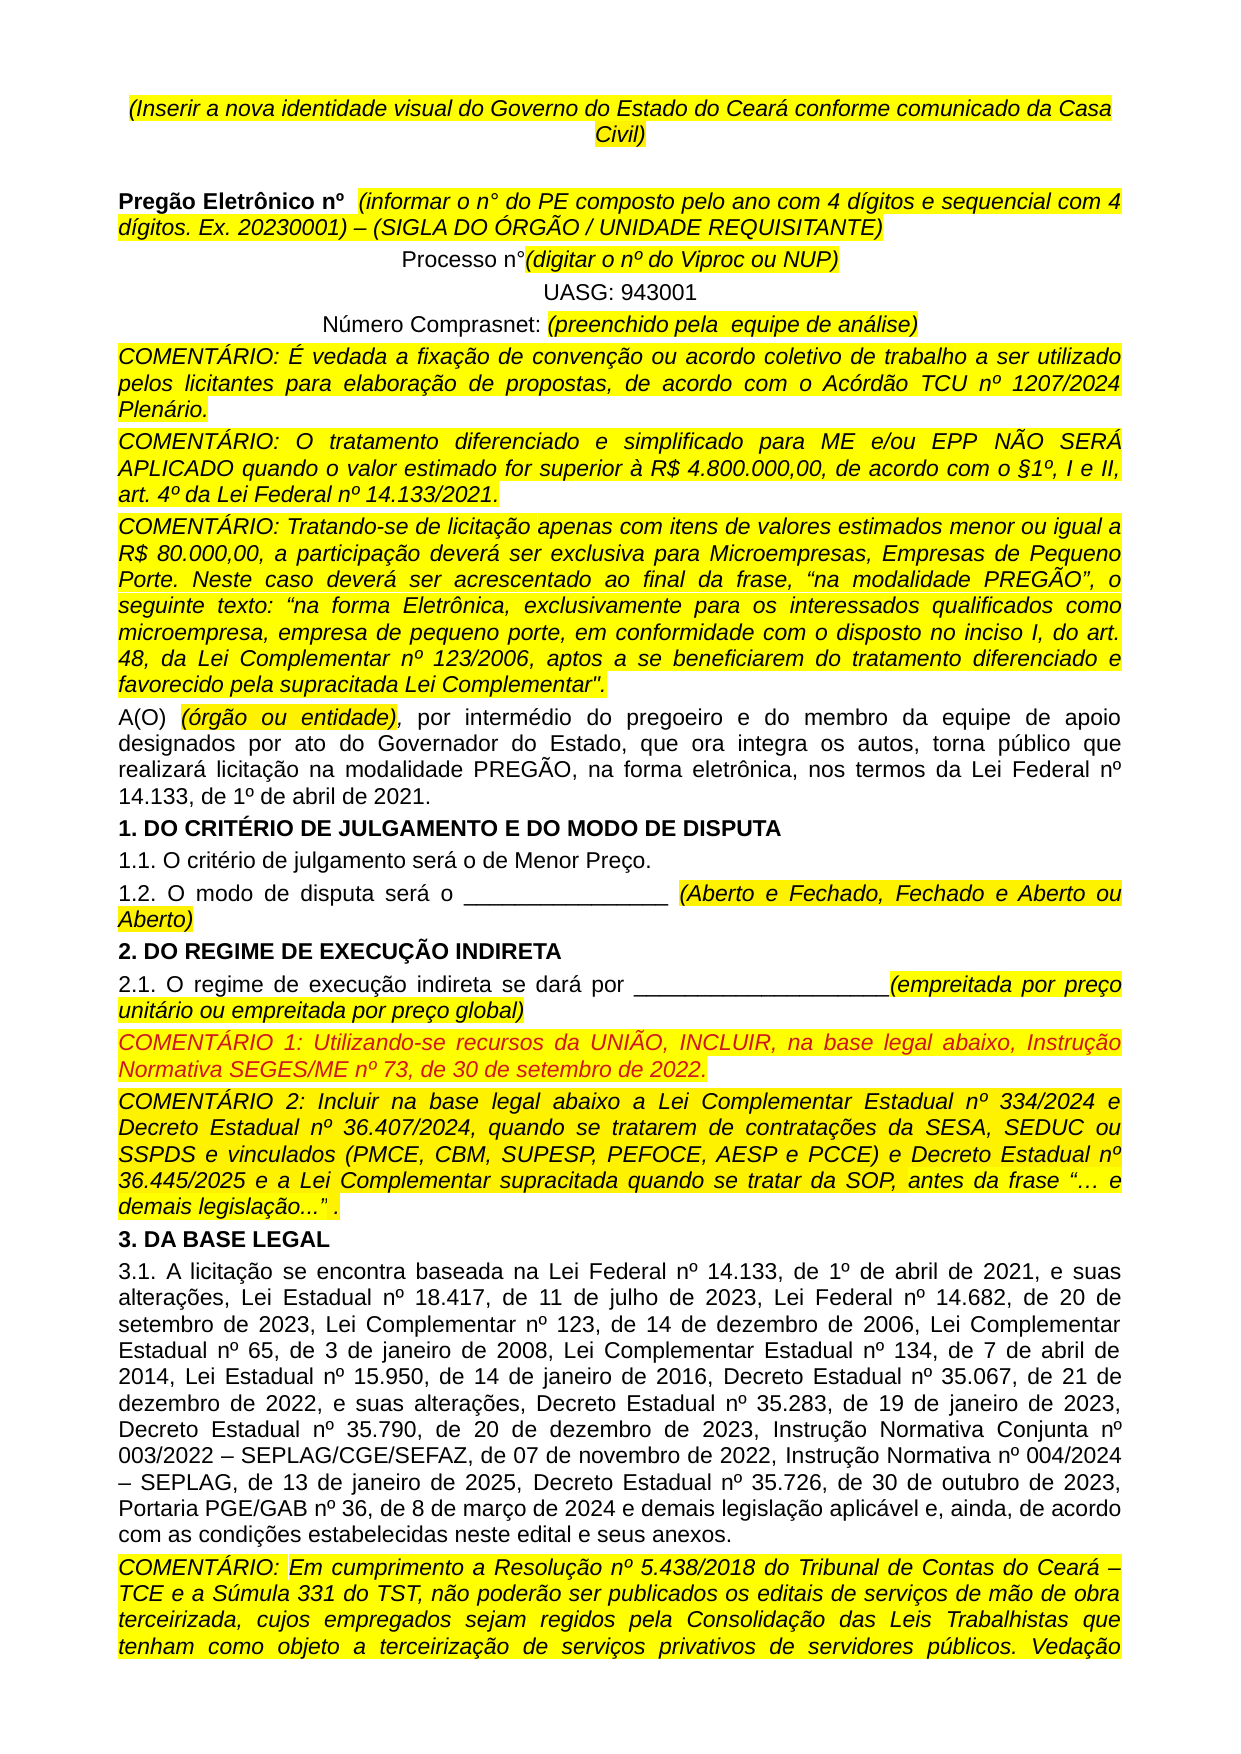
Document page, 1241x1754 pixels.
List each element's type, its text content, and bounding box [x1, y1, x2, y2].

text UASG: 943001 [118, 279, 1122, 305]
text 3.1. A licitação se encontra baseada na Lei Federal nº 14.133, de 1º de abril de 2021, e suas alterações, Lei Estadual nº 18.417, de 11 de julho de 2023, Lei Federal nº 14.682, de 20 de setembro de 2023, Lei Complementar nº 123, de 14 de dezembro de 2006, Lei Complementar Estadual nº 65, de 3 de janeiro de 2008, Lei Complementar Estadual nº 134, de 7 de abril de 2014, Lei Estadual nº 15.950, de 14 de janeiro de 2016, Decreto Estadual nº 35.067, de 21 de dezembro de 2022, e suas alterações, Decreto Estadual nº 35.283, de 19 de janeiro de 2023, Decreto Estadual nº 35.790, de 20 de dezembro de 2023, Instrução Normativa Conjunta nº 003/2022 – SEPLAG/CGE/SEFAZ, de 07 de novembro de 2022, Instrução Normativa nº 004/2024 – SEPLAG, de 13 de janeiro de 2025, Decreto Estadual nº 35.726, de 30 de outubro de 2023, Portaria PGE/GAB nº 36, de 8 de março de 2024 e demais legislação aplicável e, ainda, de acordo com as condições estabelecidas neste edital e seus anexos. [118, 1258, 1122, 1548]
text (Inserir a nova identidade visual do Governo do Estado do Ceará conforme comunicado da Casa Civil) [118, 94, 1122, 147]
text Número Comprasnet: (preenchido pela equipe de análise) [118, 311, 1122, 337]
text COMENTÁRIO: O tratamento diferenciado e simplificado para ME e/ou EPP NÃO SERÁ APLICADO quando o valor estimado for superior à R$ 4.800.000,00, de acordo com o §1º, I e II, art. 4º da Lei Federal nº 14.133/2021. [118, 428, 1122, 507]
text 1.1. O critério de julgamento será o de Menor Preço. [118, 847, 1122, 874]
text COMENTÁRIO: É vedada a fixação de convenção ou acordo coletivo de trabalho a ser utilizado pelos licitantes para elaboração de propostas, de acordo com o Acórdão TCU nº 1207/2024 Plenário. [118, 343, 1122, 422]
text 3. DA BASE LEGAL [118, 1226, 1122, 1252]
text 2.1. O regime de execução indireta se dará por ____________________(empreitada por preço unitário ou empreitada por preço global) [118, 971, 1122, 1023]
text COMENTÁRIO 1: Utilizando-se recursos da UNIÃO, INCLUIR, na base legal abaixo, Instrução Normativa SEGES/ME nº 73, de 30 de setembro de 2022. [118, 1029, 1122, 1082]
text 1.2. O modo de disputa será o ________________ (Aberto e Fechado, Fechado e Aberto ou Aberto) [118, 880, 1122, 932]
text COMENTÁRIO: Tratando-se de licitação apenas com itens de valores estimados menor ou igual a R$ 80.000,00, a participação deverá ser exclusiva para Microempresas, Empresas de Pequeno Porte. Neste caso deverá ser acrescentado ao final da frase, “na modalidade PREGÃO”, o seguinte texto: “na forma Eletrônica, exclusivamente para os interessados qualificados como microempresa, empresa de pequeno porte, em conformidade com o disposto no inciso I, do art. 48, da Lei Complementar nº 123/2006, aptos a se beneficiarem do tratamento diferenciado e favorecido pela supracitada Lei Complementar". [118, 513, 1122, 698]
text Processo n°(digitar o nº do Viproc ou NUP) [118, 246, 1122, 273]
text A(O) (órgão ou entidade), por intermédio do pregoeiro e do membro da equipe de apoio designados por ato do Governador do Estado, que ora integra os autos, torna público que realizará licitação na modalidade PREGÃO, na forma eletrônica, nos termos da Lei Federal nº 14.133, de 1º de abril de 2021. [118, 704, 1122, 809]
text COMENTÁRIO: Em cumprimento a Resolução nº 5.438/2018 do Tribunal de Contas do Ceará – TCE e a Súmula 331 do TST, não poderão ser publicados os editais de serviços de mão de obra terceirizada, cujos empregados sejam regidos pela Consolidação das Leis Trabalhistas que tenham como objeto a terceirização de serviços privativos de servidores públicos. Vedação [118, 1554, 1122, 1659]
text 1. DO CRITÉRIO DE JULGAMENTO E DO MODO DE DISPUTA [118, 815, 1122, 841]
text Pregão Eletrônico nº (informar o n° do PE composto pelo ano com 4 dígitos e sequencial com 4 dígitos. Ex. 20230001) – (SIGLA DO ÓRGÃO / UNIDADE REQUISITANTE) [118, 188, 1122, 241]
text 2. DO REGIME DE EXECUÇÃO INDIRETA [118, 938, 1122, 965]
text COMENTÁRIO 2: Incluir na base legal abaixo a Lei Complementar Estadual nº 334/2024 e Decreto Estadual nº 36.407/2024, quando se tratarem de contratações da SESA, SEDUC ou SSPDS e vinculados (PMCE, CBM, SUPESP, PEFOCE, AESP e PCCE) e Decreto Estadual nº 36.445/2025 e a Lei Complementar supracitada quando se tratar da SOP, antes da frase “… e demais legislação...” . [118, 1088, 1122, 1220]
